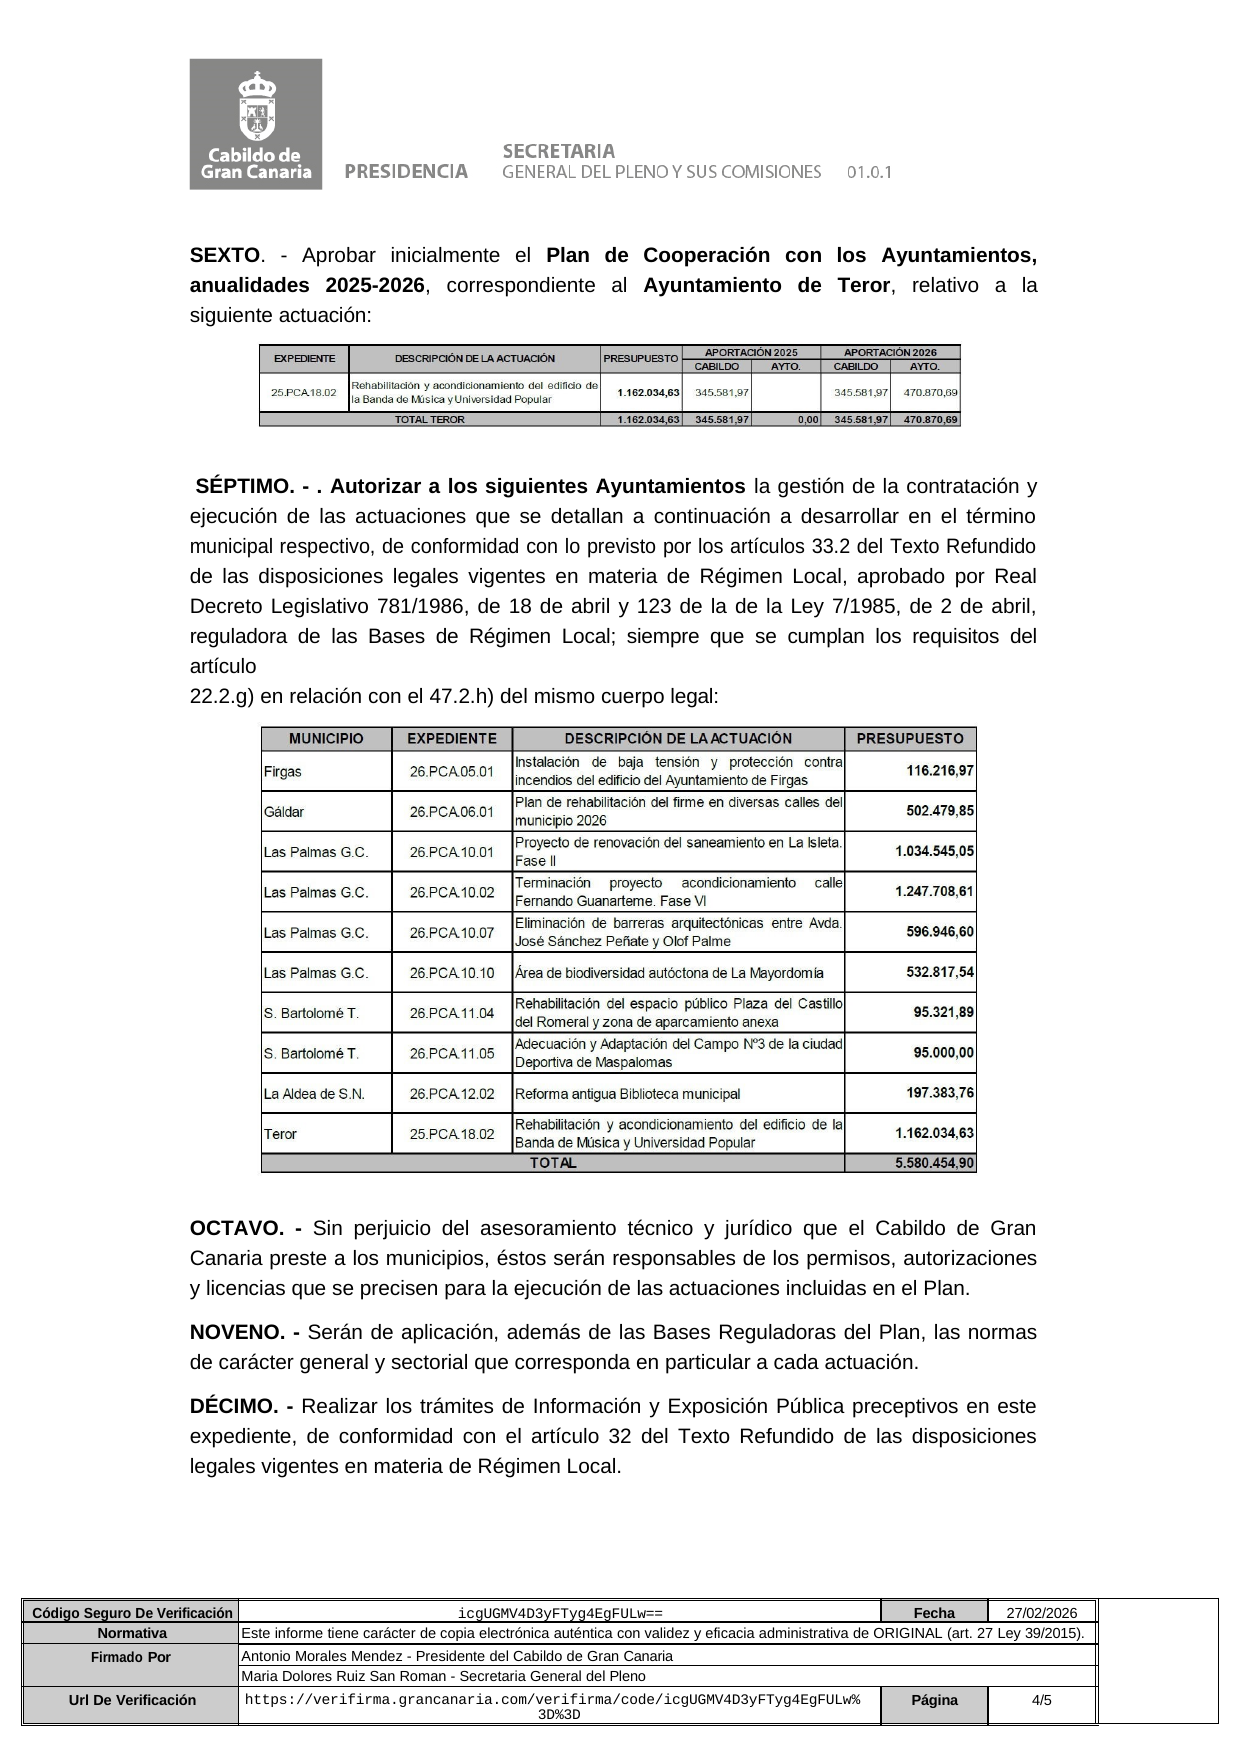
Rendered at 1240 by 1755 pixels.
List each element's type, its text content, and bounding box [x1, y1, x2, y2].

text OCTAVO. - Sin perjuicio del asesoramiento técnico y jurídico que el Cabildo de Gran Canaria preste a los municipios, éstos serán responsables de los permisos, autorizaciones y licencias que se precisen para la ejecución de las actuaciones incluidas en el Plan. [189, 1216, 1038, 1300]
text SÉPTIMO. - . Autorizar a los siguientes Ayuntamientos la gestión de la contratación y ejecución de las actuaciones que se detallan a continuación a desarrollar en el término municipal respectivo, de conformidad con lo previsto por los artículos 33.2 del Texto Refundido de las disposiciones legales vigentes en materia de Régimen Local, aprobado por Real Decreto Legislativo 781/1986, de 18 de abril y 123 de la de la Ley 7/1985, de 2 de abril, reguladora de las Bases de Régimen Local; siempre que se cumplan los requisitos del artículo [189, 474, 1038, 678]
text SEXTO. - Aprobar inicialmente el Plan de Cooperación con los Ayuntamientos, anualidades 2025-2026, correspondiente al Ayuntamiento de Teror, relativo a la siguiente actuación: [189, 243, 1038, 327]
text 22.2.g) en relación con el 47.2.h) del mismo cuerpo legal: [189, 684, 1231, 708]
text NOVENO. - Serán de aplicación, además de las Bases Reguladoras del Plan, las normas de carácter general y sectorial que corresponda en particular a cada actuación. [189, 1320, 1038, 1374]
text DÉCIMO. - Realizar los trámites de Información y Exposición Pública preceptivos en este expediente, de conformidad con el artículo 32 del Texto Refundido de las disposiciones legales vigentes en materia de Régimen Local. [189, 1394, 1038, 1478]
